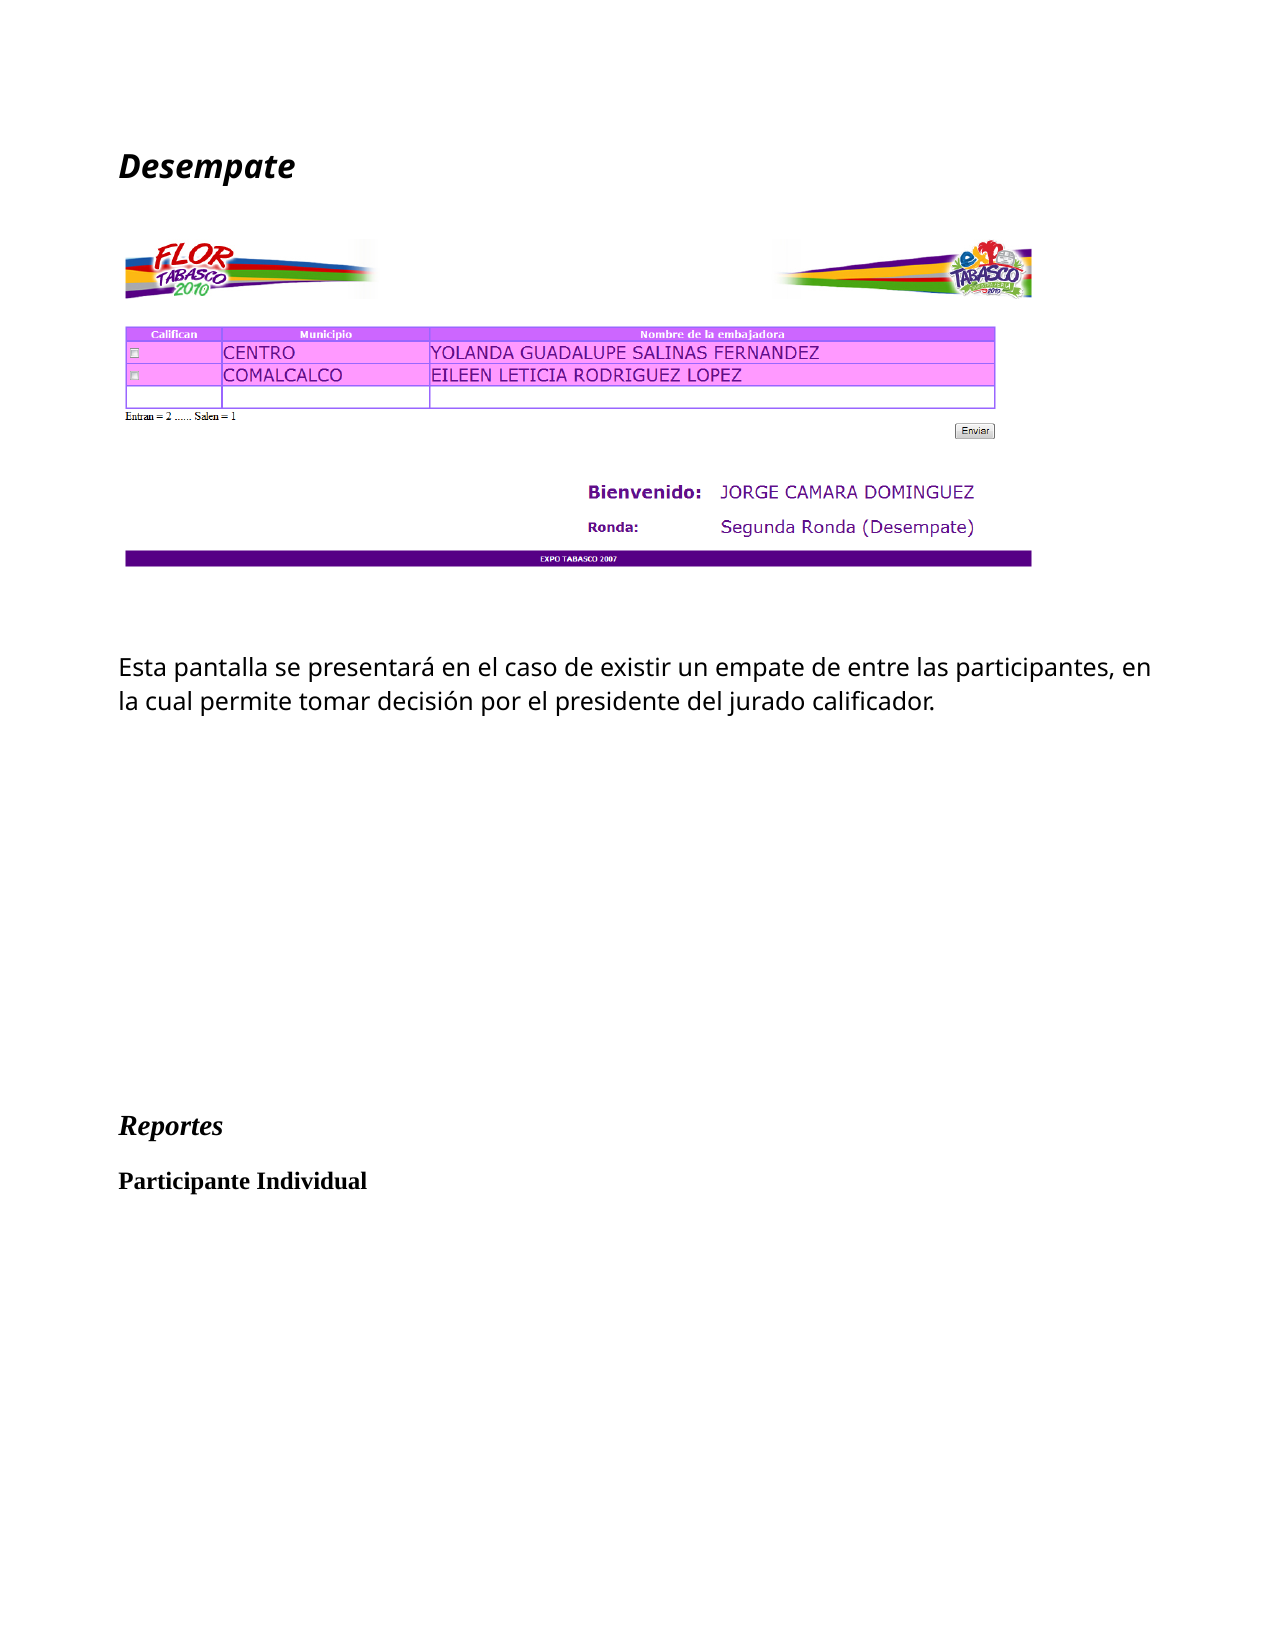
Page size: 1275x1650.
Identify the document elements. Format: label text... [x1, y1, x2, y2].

subtitle Desempate [118, 143, 1157, 188]
subtitle Participante Individual [118, 1166, 1157, 1195]
picture [118, 228, 1039, 616]
text Esta pantalla se presentará en el caso de existir un empate de entre las participantes, en la cual permite tomar decisión por el presidente del jurado calificador. [118, 649, 1157, 717]
subtitle Reportes [118, 1108, 1157, 1141]
